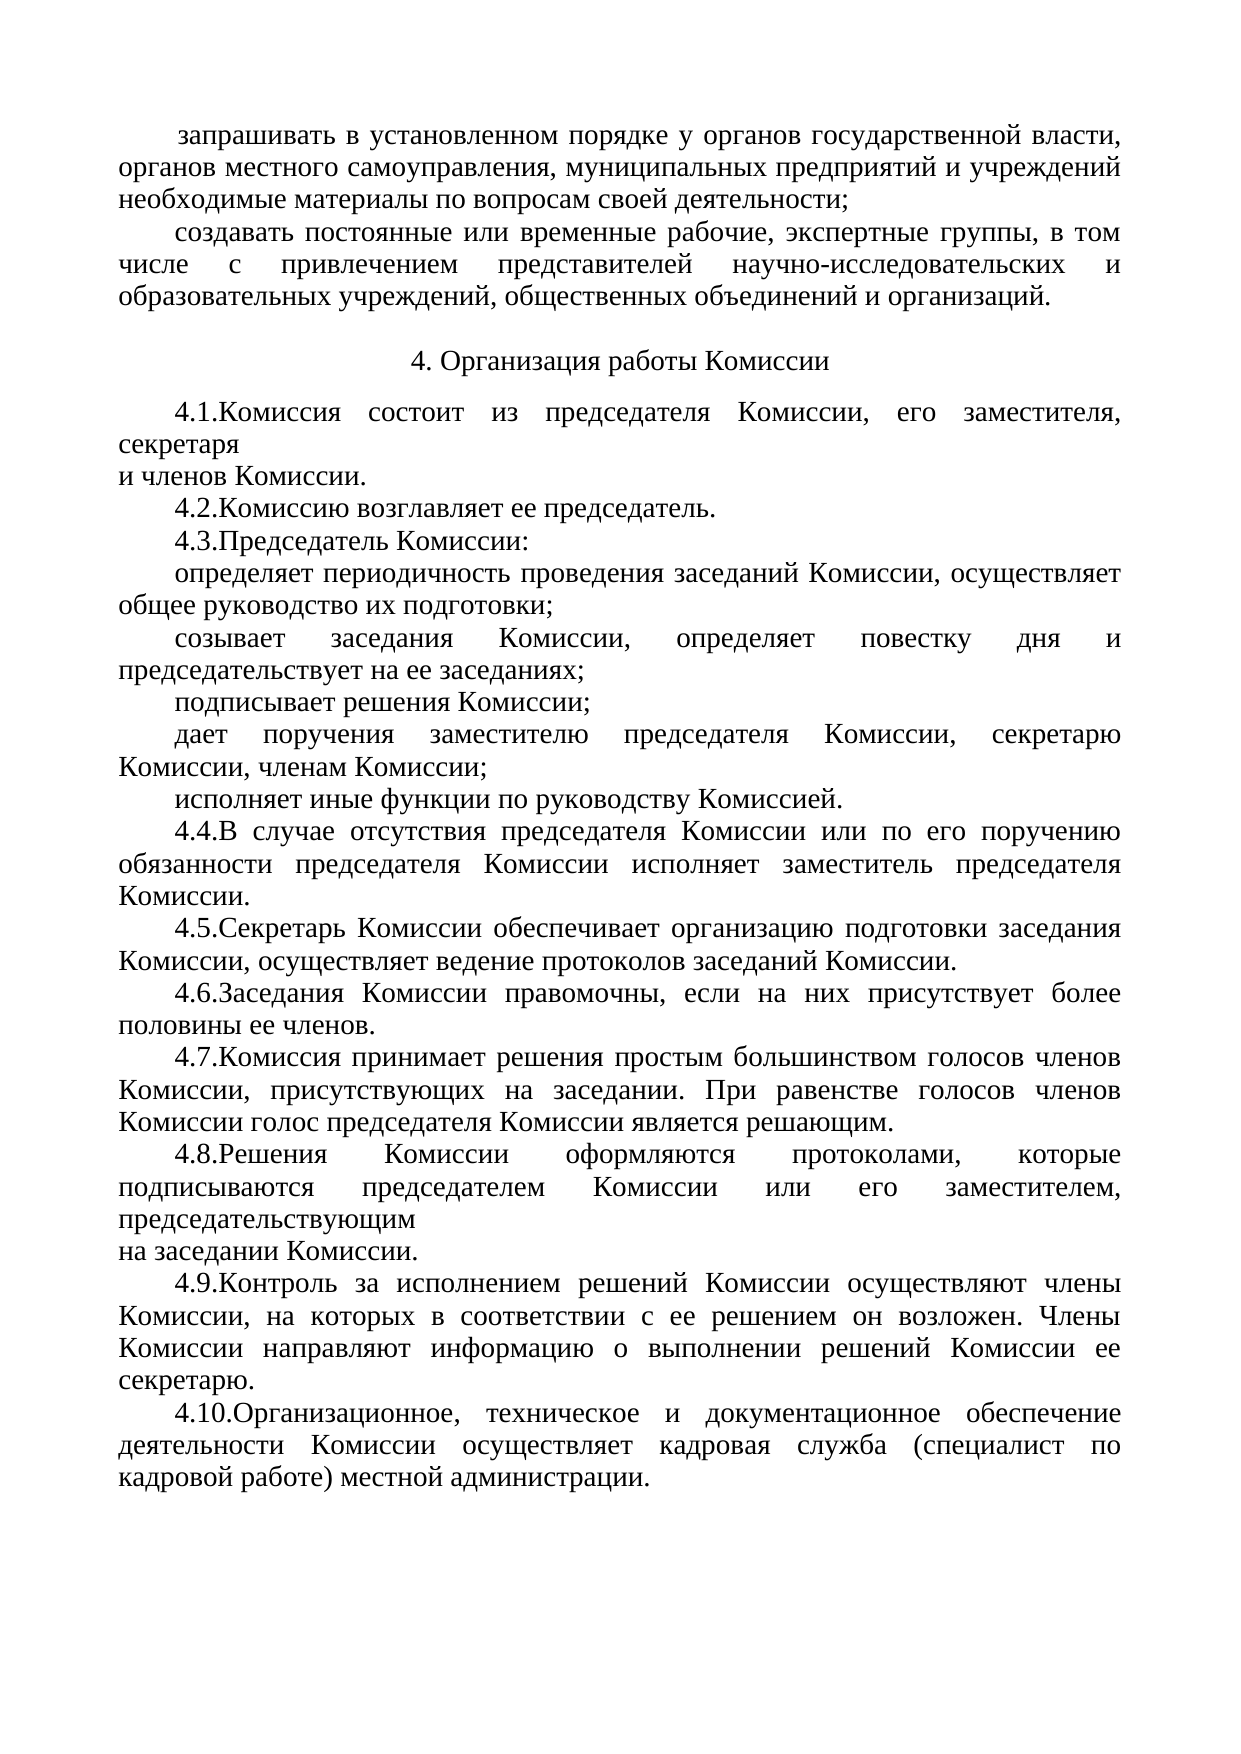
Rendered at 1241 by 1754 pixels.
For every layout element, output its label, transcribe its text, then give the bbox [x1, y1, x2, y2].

text дает поручения заместителю председателя Комиссии, секретарю Комиссии, членам Комиссии; [118, 718, 1122, 782]
text 4. Организация работы Комиссии [118, 344, 1122, 376]
text 4.3.Председатель Комиссии: [118, 524, 1122, 556]
text 4.1.Комиссия состоит из председателя Комиссии, его заместителя, секретаря и членов Комиссии. [118, 395, 1122, 492]
text исполняет иные функции по руководству Комиссией. [118, 782, 1122, 815]
text создавать постоянные или временные рабочие, экспертные группы, в том числе с привлечением представителей научно-исследовательских и образовательных учреждений, общественных объединений и организаций. [118, 215, 1122, 312]
text созывает заседания Комиссии, определяет повестку дня и председательствует на ее заседаниях; [118, 621, 1122, 686]
text 4.6.Заседания Комиссии правомочны, если на них присутствует более половины ее членов. [118, 976, 1122, 1041]
text 4.8.Решения Комиссии оформляются протоколами, которые подписываются председателем Комиссии или его заместителем, председательствующим на заседании Комиссии. [118, 1138, 1122, 1267]
text 4.5.Секретарь Комиссии обеспечивает организацию подготовки заседания Комиссии, осуществляет ведение протоколов заседаний Комиссии. [118, 912, 1122, 976]
text 4.9.Контроль за исполнением решений Комиссии осуществляют члены Комиссии, на которых в соответствии с ее решением он возложен. Члены Комиссии направляют информацию о выполнении решений Комиссии ее секретарю. [118, 1267, 1122, 1396]
text подписывает решения Комиссии; [118, 686, 1122, 718]
text определяет периодичность проведения заседаний Комиссии, осуществляет общее руководство их подготовки; [118, 556, 1122, 621]
text запрашивать в установленном порядке у органов государственной власти, органов местного самоуправления, муниципальных предприятий и учреждений необходимые материалы по вопросам своей деятельности; [118, 118, 1122, 215]
text 4.2.Комиссию возглавляет ее председатель. [118, 492, 1122, 524]
text 4.7.Комиссия принимает решения простым большинством голосов членов Комиссии, присутствующих на заседании. При равенстве голосов членов Комиссии голос председателя Комиссии является решающим. [118, 1041, 1122, 1138]
text 4.10.Организационное, техническое и документационное обеспечение деятельности Комиссии осуществляет кадровая служба (специалист по кадровой работе) местной администрации. [118, 1396, 1122, 1493]
text 4.4.В случае отсутствия председателя Комиссии или по его поручению обязанности председателя Комиссии исполняет заместитель председателя Комиссии. [118, 815, 1122, 912]
